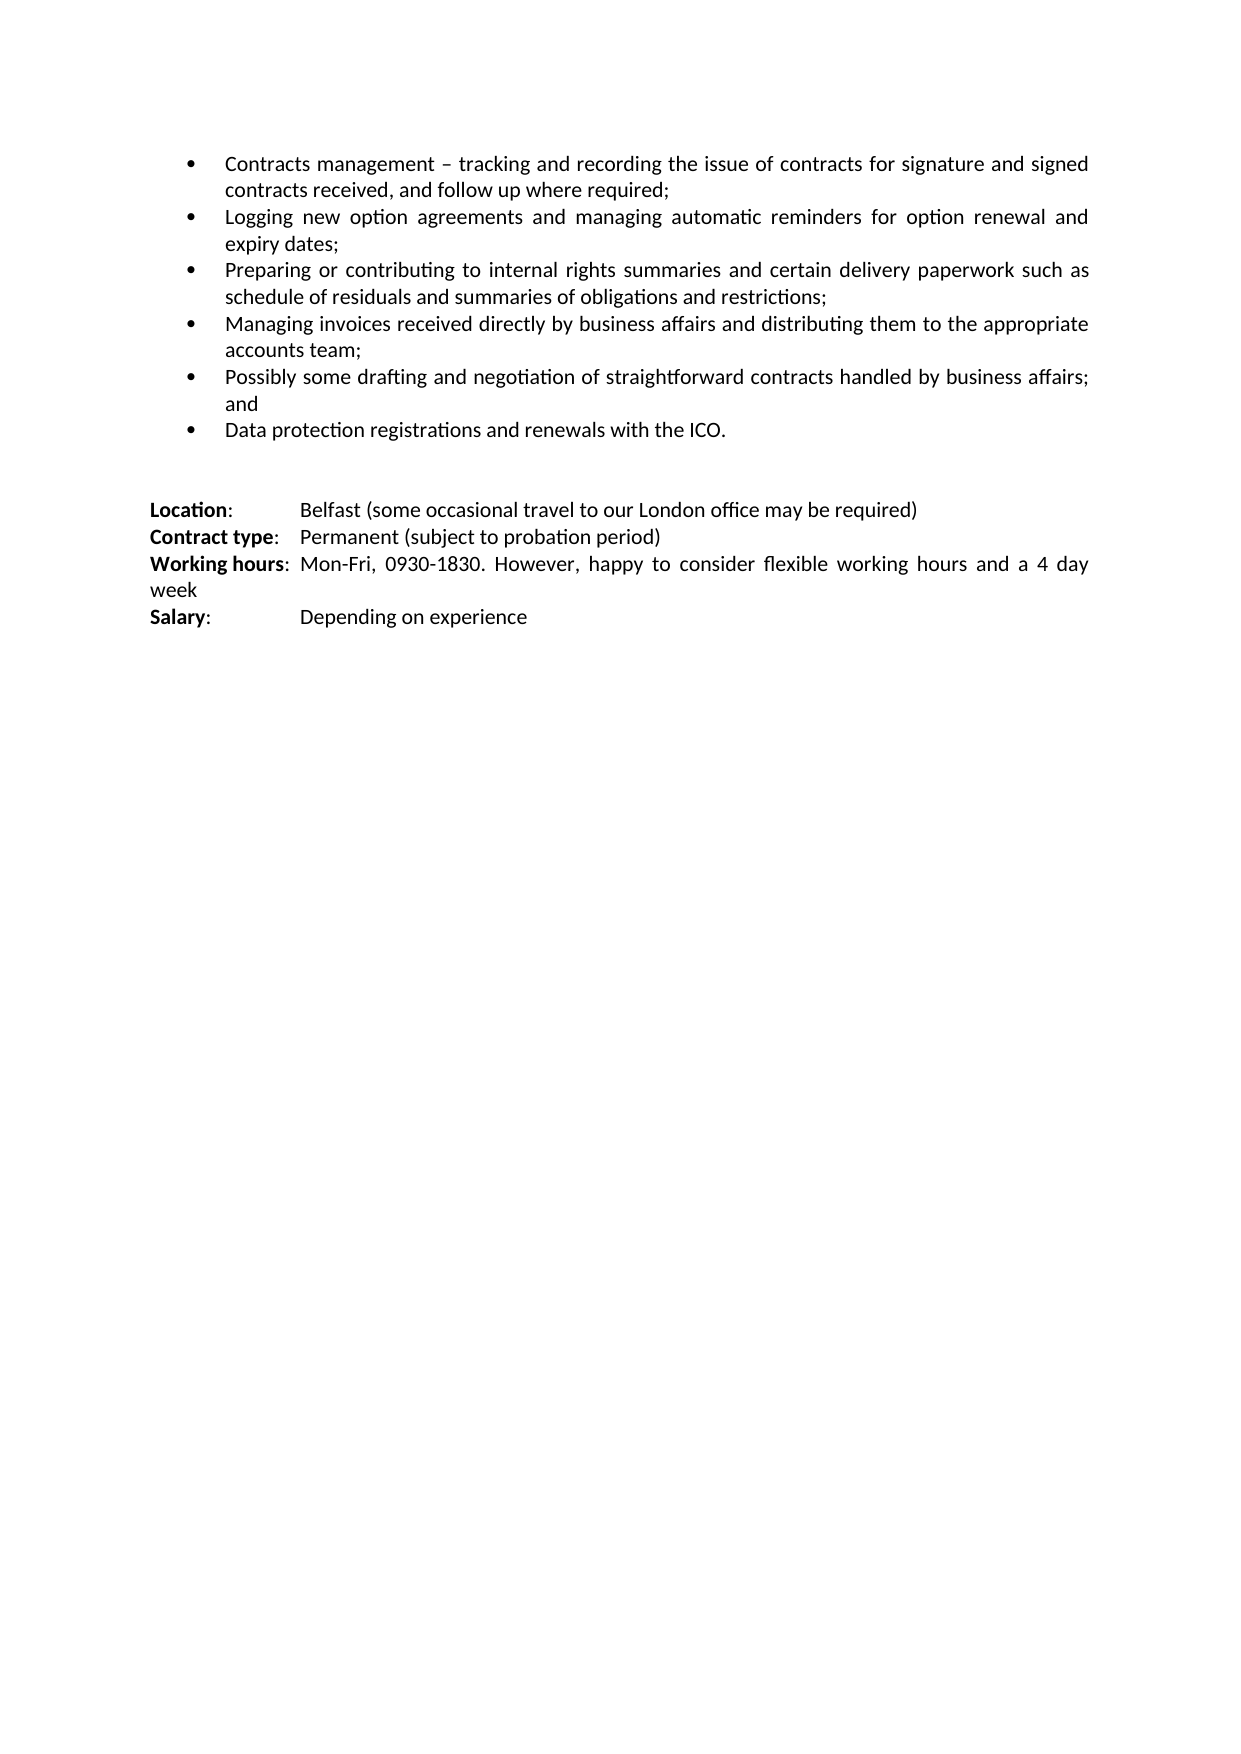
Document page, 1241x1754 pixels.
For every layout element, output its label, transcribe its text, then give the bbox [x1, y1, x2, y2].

text Location: Belfast (some occasional travel to our London office may be required) [150, 497, 1090, 523]
list Possibly some drafting and negotiation of straightforward contracts handled by business affairs; and [187, 363, 1090, 417]
list Managing invoices received directly by business affairs and distributing them to the appropriate accounts team; [187, 310, 1090, 363]
list Data protection registrations and renewals with the ICO. [187, 417, 1090, 443]
text Salary: Depending on experience [150, 603, 1090, 630]
text Working hours: Mon-Fri, 0930-1830. However, happy to consider flexible working hours and a 4 day week [150, 550, 1090, 603]
list Preparing or contributing to internal rights summaries and certain delivery paperwork such as schedule of residuals and summaries of obligations and restrictions; [187, 257, 1090, 310]
list Contracts management – tracking and recording the issue of contracts for signature and signed contracts received, and follow up where required; [187, 150, 1090, 203]
text Contract type: Permanent (subject to probation period) [150, 523, 1090, 550]
list Logging new option agreements and managing automatic reminders for option renewal and expiry dates; [187, 203, 1090, 257]
